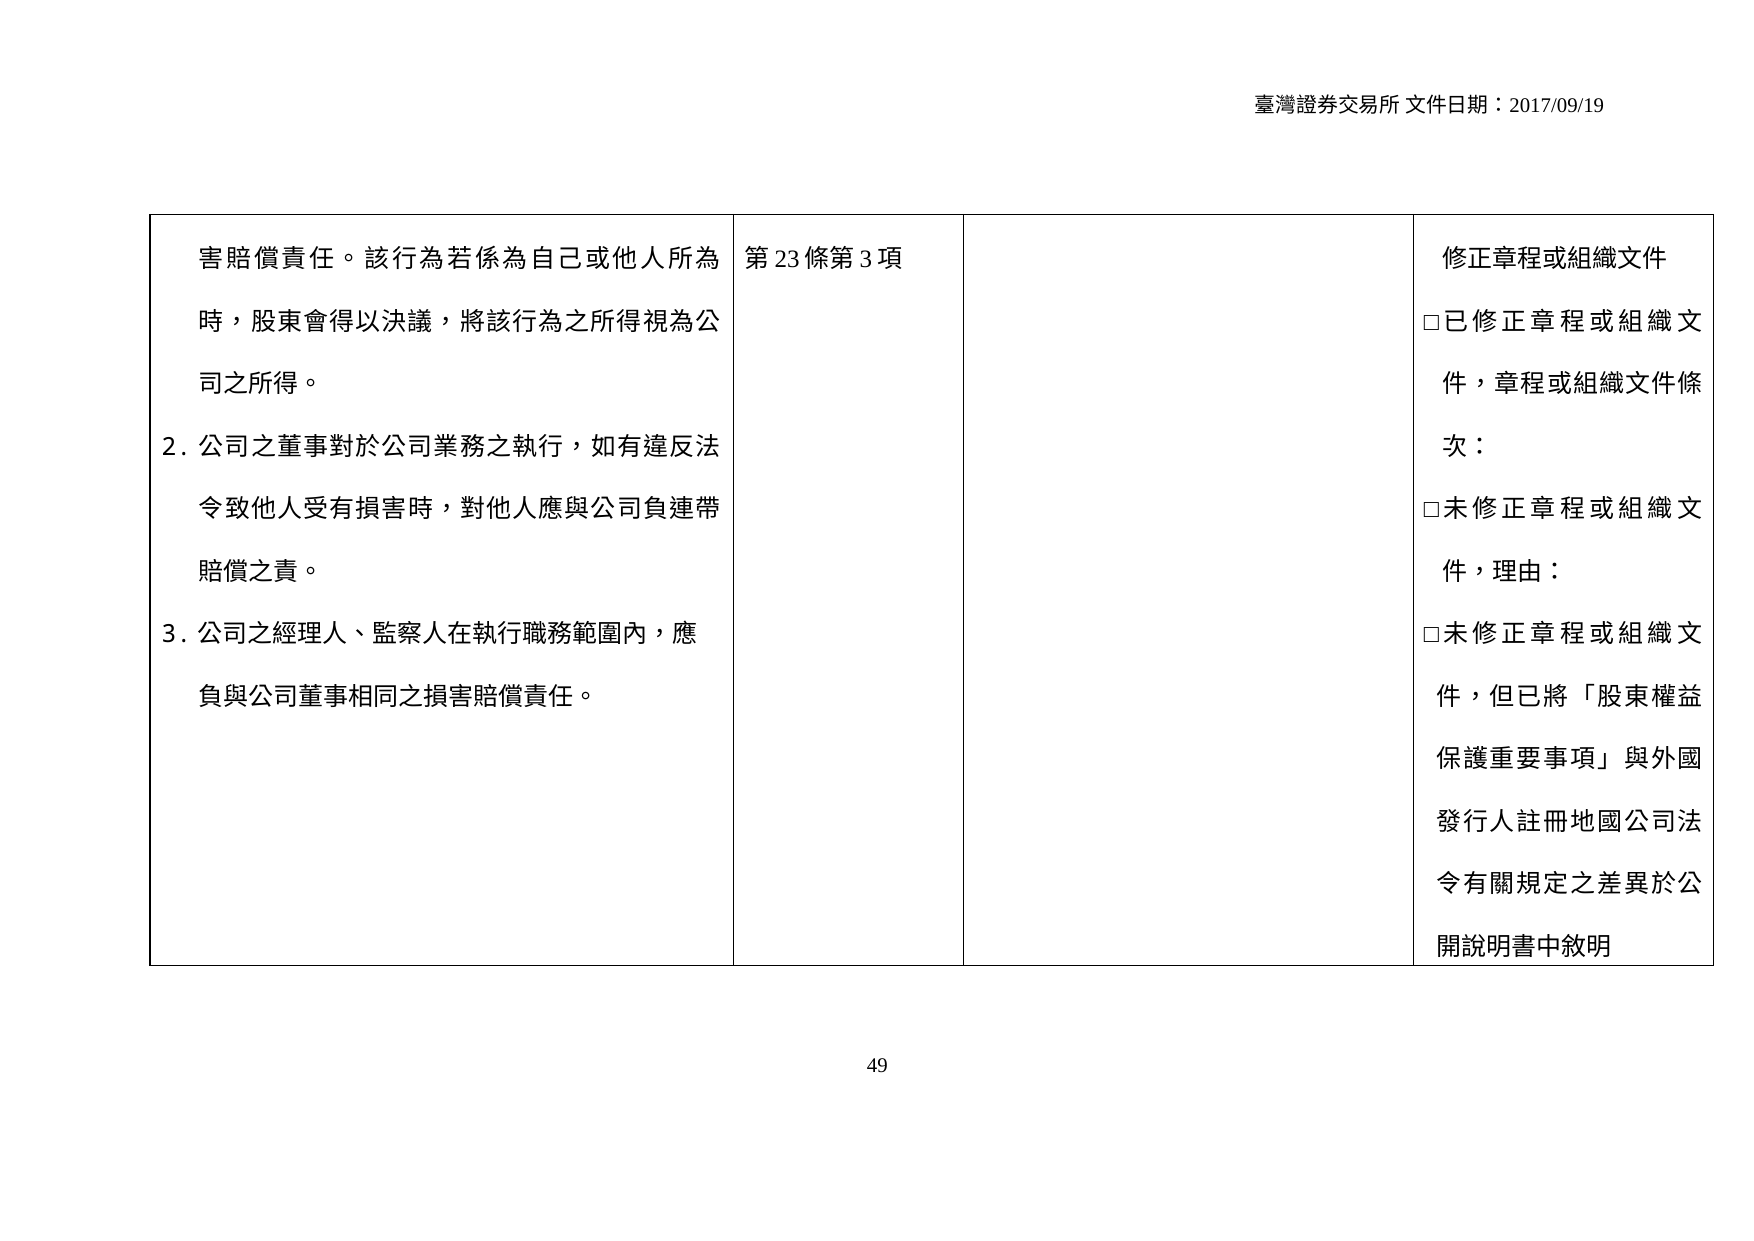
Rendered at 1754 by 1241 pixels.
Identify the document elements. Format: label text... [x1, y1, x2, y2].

table_cell 修正章程或組織文件 □已修正章程或組織文件，章程或組織文件條次： □未修正章程或組織文件，理由： □未修正章程或組織文件，但已將「股東權益保護重要事項」與外國發行人註冊地國公司法令有關規定之差異於公開說明書中敘明 [1414, 215, 1713, 965]
table_cell 害賠償責任。該行為若係為自己或他人所為時，股東會得以決議，將該行為之所得視為公司之所得。 公司之董事對於公司業務之執行，如有違反法令致他人受有損害時，對他人應與公司負連帶賠償之責。 3. 公司之經理人、監察人在執行職務範圍內，應負與公司董事相同之損害賠償責任。 [151, 215, 733, 965]
table_cell 第23條第3項 [734, 215, 963, 965]
table_cell [964, 215, 1413, 965]
